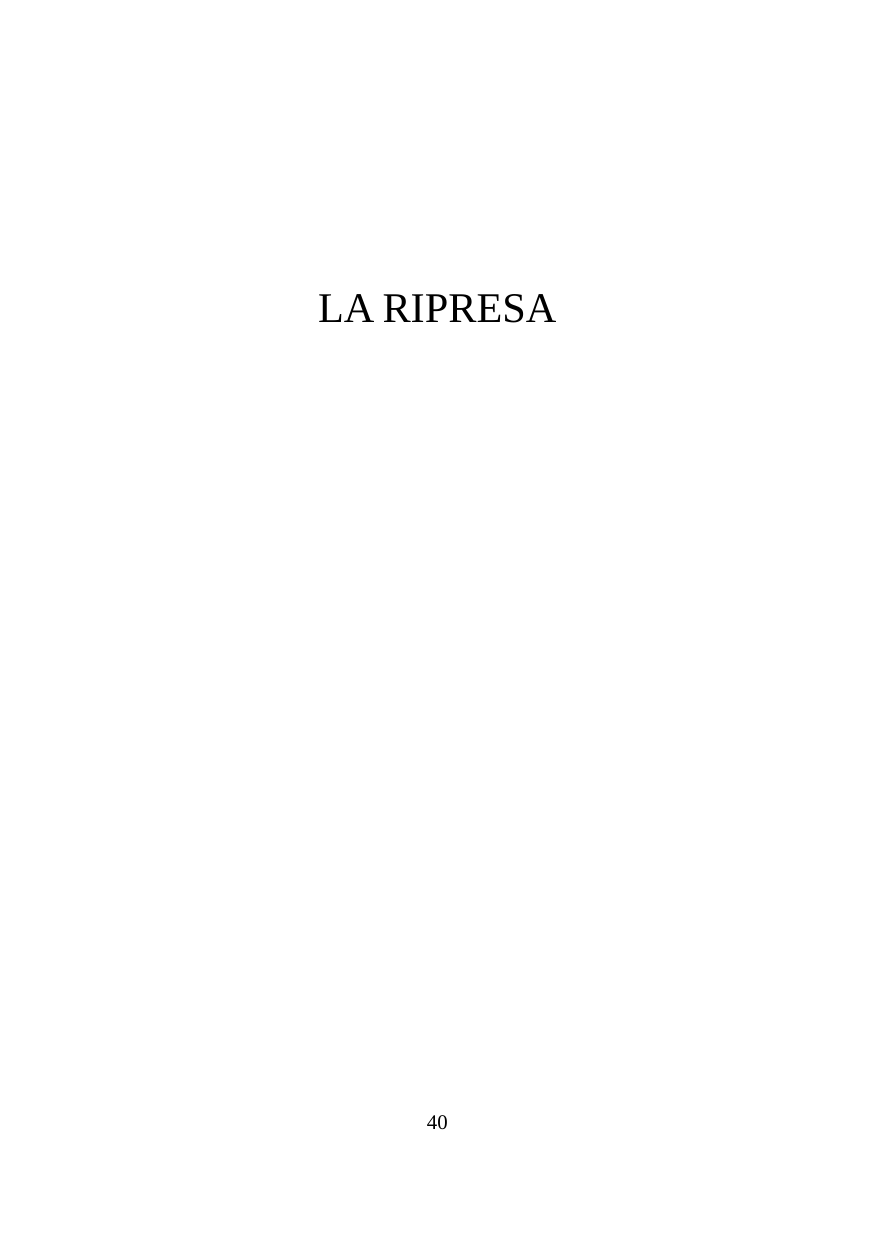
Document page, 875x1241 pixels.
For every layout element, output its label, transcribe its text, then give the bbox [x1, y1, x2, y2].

subtitle LA RIPRESA [106, 283, 768, 332]
